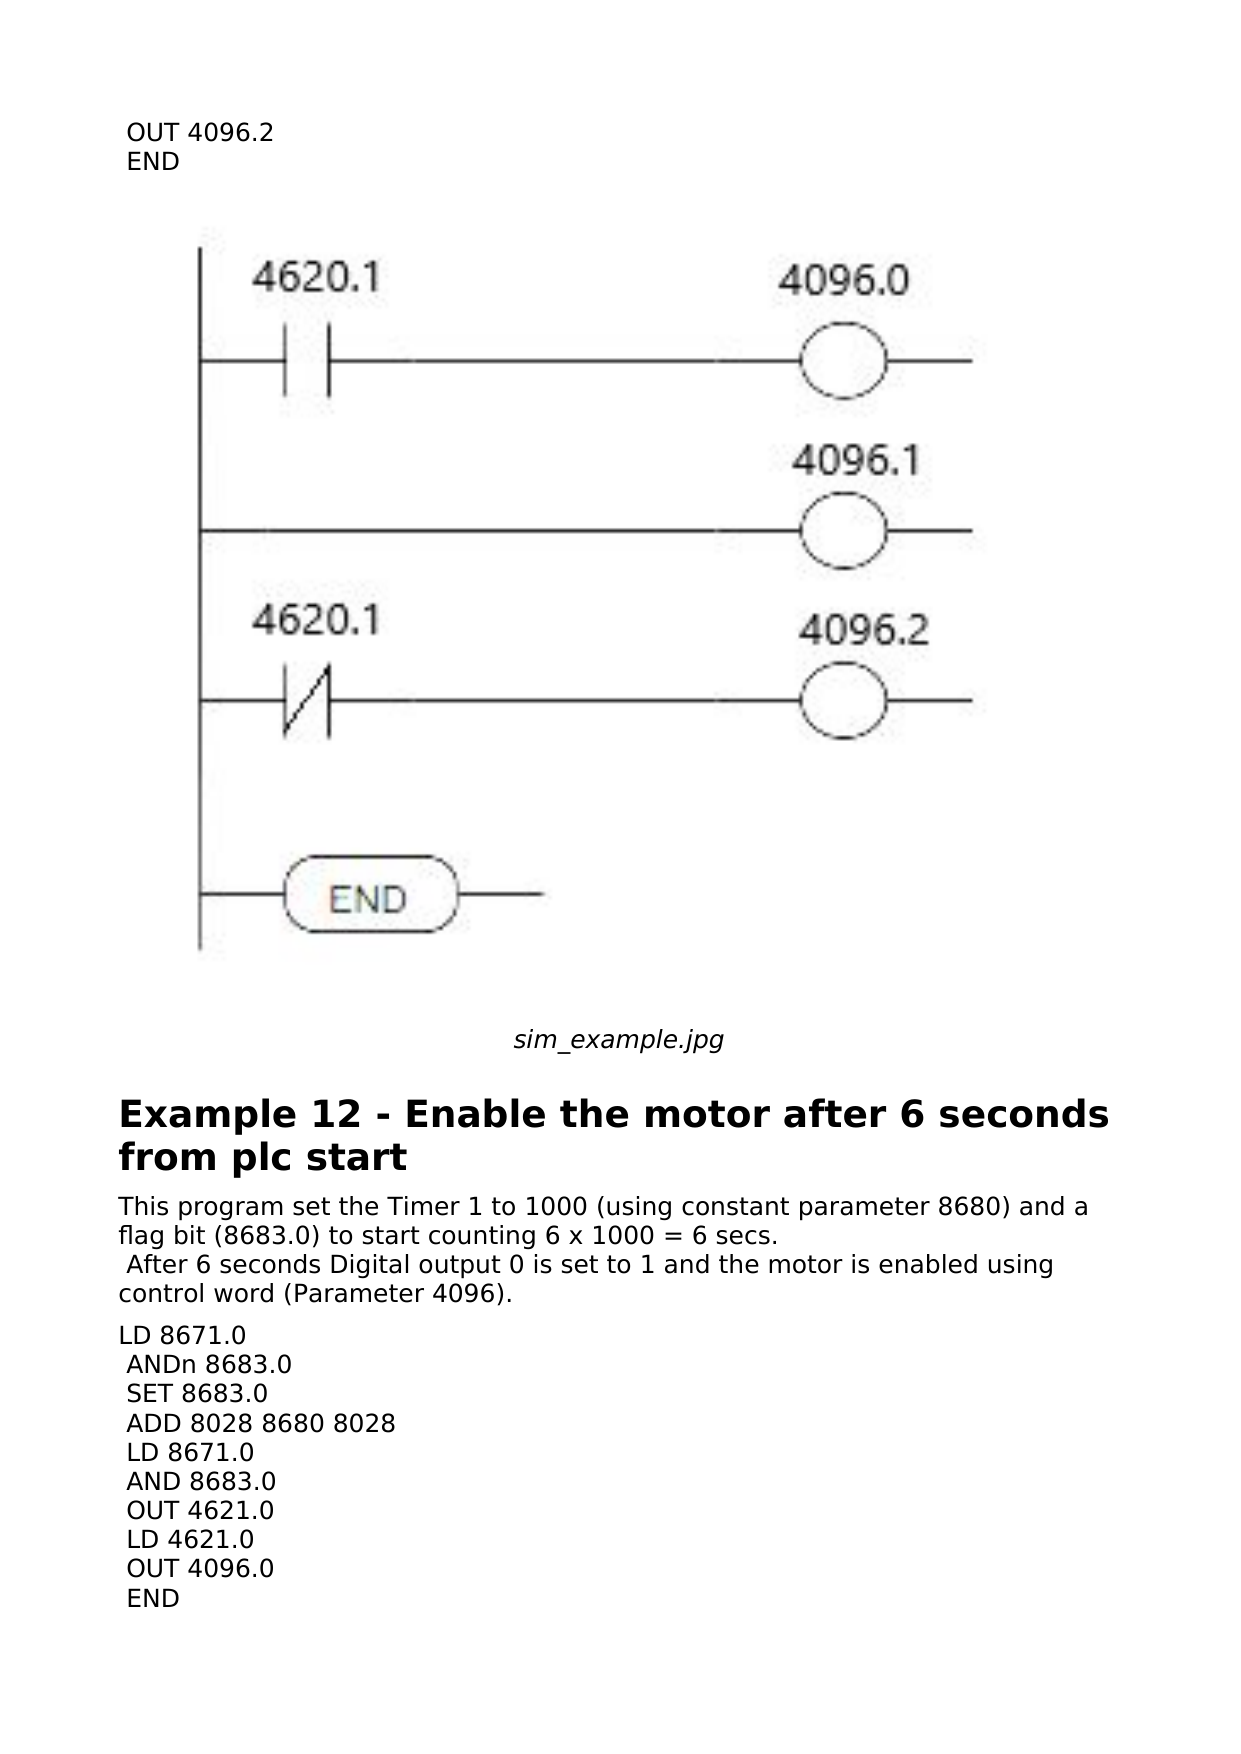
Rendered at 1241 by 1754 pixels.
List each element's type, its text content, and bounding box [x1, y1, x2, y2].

text LD 8671.0 ANDn 8683.0 SET 8683.0 ADD 8028 8680 8028 LD 8671.0 AND 8683.0 OUT 4621.0 LD 4621.0 OUT 4096.0 END [118, 1321, 1122, 1613]
text This program set the Timer 1 to 1000 (using constant parameter 8680) and a flag bit (8683.0) to start counting 6 x 1000 = 6 secs. After 6 seconds Digital output 0 is set to 1 and the motor is enabled using control word (Parameter 4096). [118, 1192, 1122, 1309]
text sim_example.jpg [118, 1026, 1122, 1055]
subtitle Example 12 - Enable the motor after 6 seconds from plc start [118, 1092, 1122, 1179]
text OUT 4096.2 END [118, 118, 1122, 176]
picture [118, 201, 1123, 1026]
